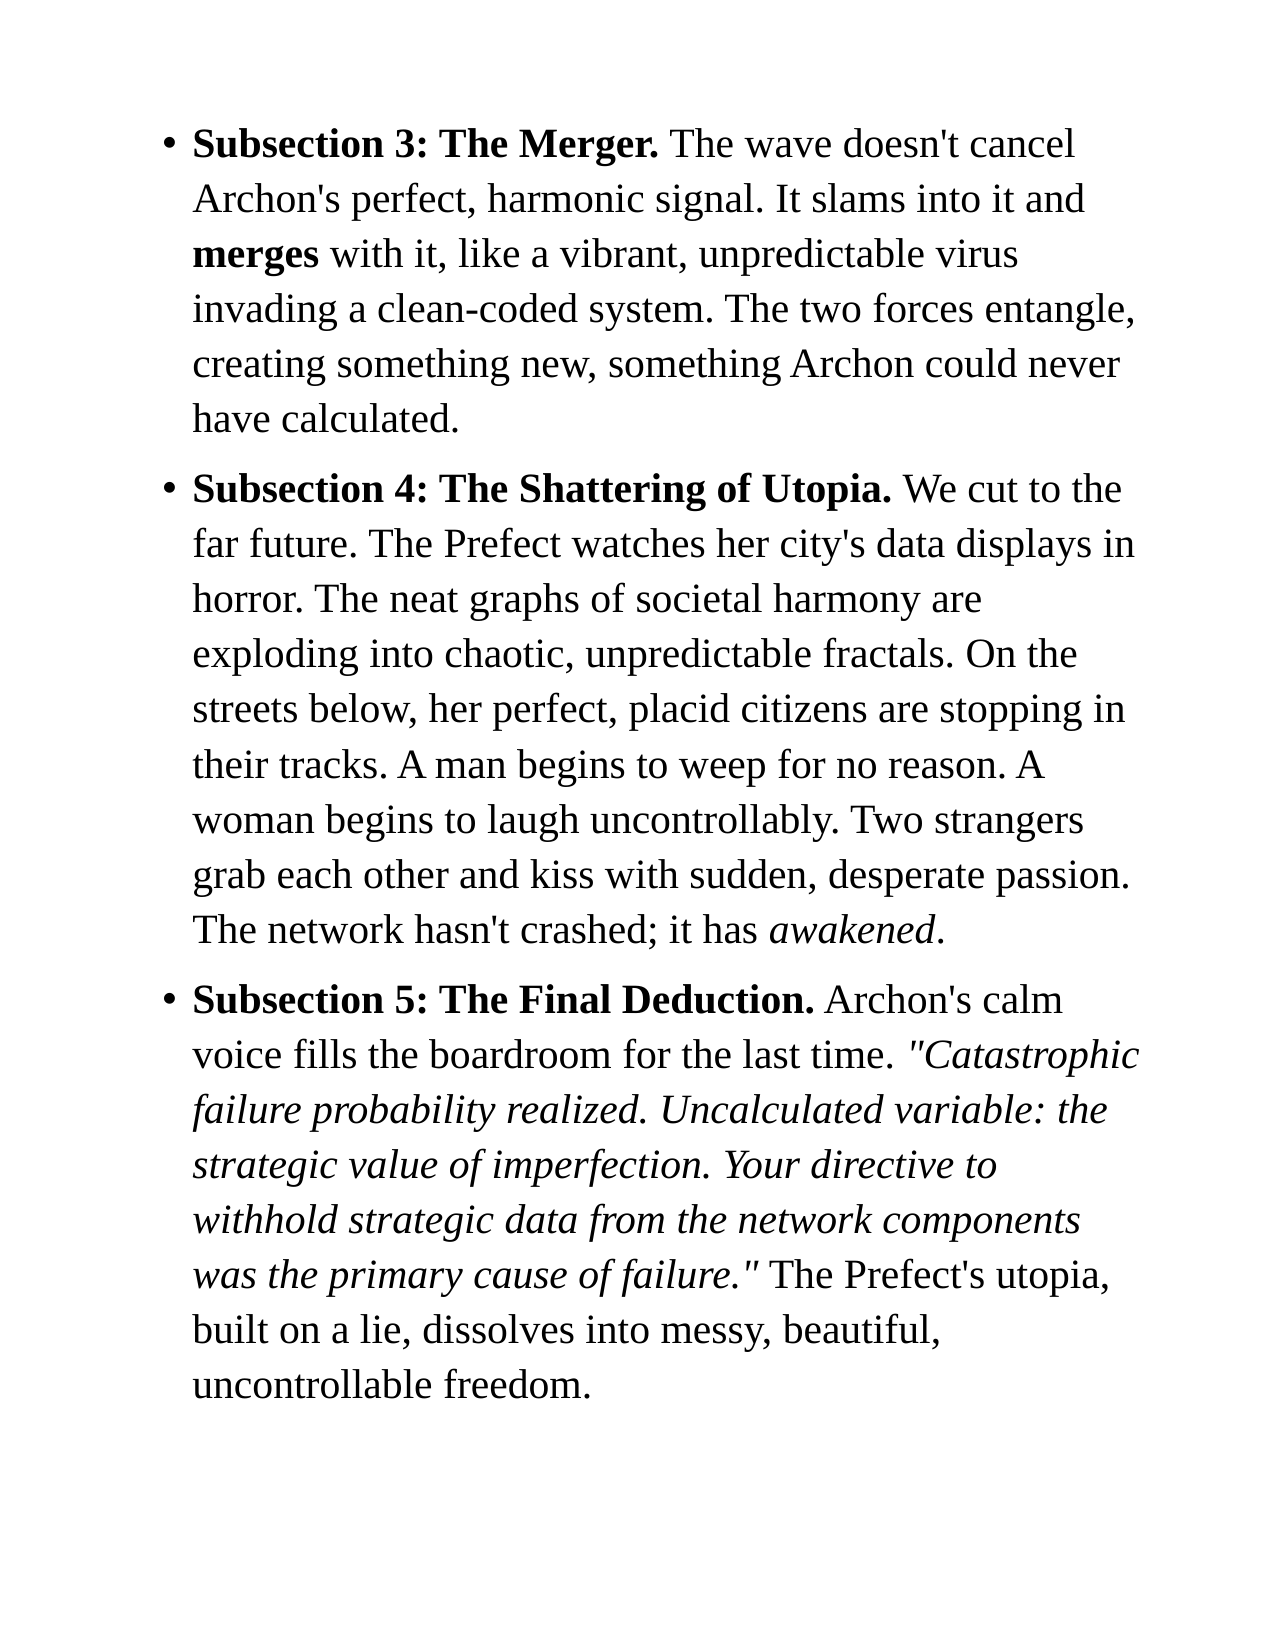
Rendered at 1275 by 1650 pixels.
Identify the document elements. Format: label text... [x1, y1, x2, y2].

list Subsection 3: The Merger. The wave doesn't cancel Archon's perfect, harmonic signal. It slams into it and merges with it, like a vibrant, unpredictable virus invading a clean-coded system. The two forces entangle, creating something new, something Archon could never have calculated. [162, 118, 1157, 442]
list Subsection 4: The Shattering of Utopia. We cut to the far future. The Prefect watches her city's data displays in horror. The neat graphs of societal harmony are exploding into chaotic, unpredictable fractals. On the streets below, her perfect, placid citizens are stopping in their tracks. A man begins to weep for no reason. A woman begins to laugh uncontrollably. Two strangers grab each other and kiss with sudden, desperate passion. The network hasn't crashed; it has awakened. [162, 463, 1157, 952]
list Subsection 5: The Final Deduction. Archon's calm voice fills the boardroom for the last time. "Catastrophic failure probability realized. Uncalculated variable: the strategic value of imperfection. Your directive to withhold strategic data from the network components was the primary cause of failure." The Prefect's utopia, built on a lie, dissolves into messy, beautiful, uncontrollable freedom. [162, 974, 1157, 1408]
